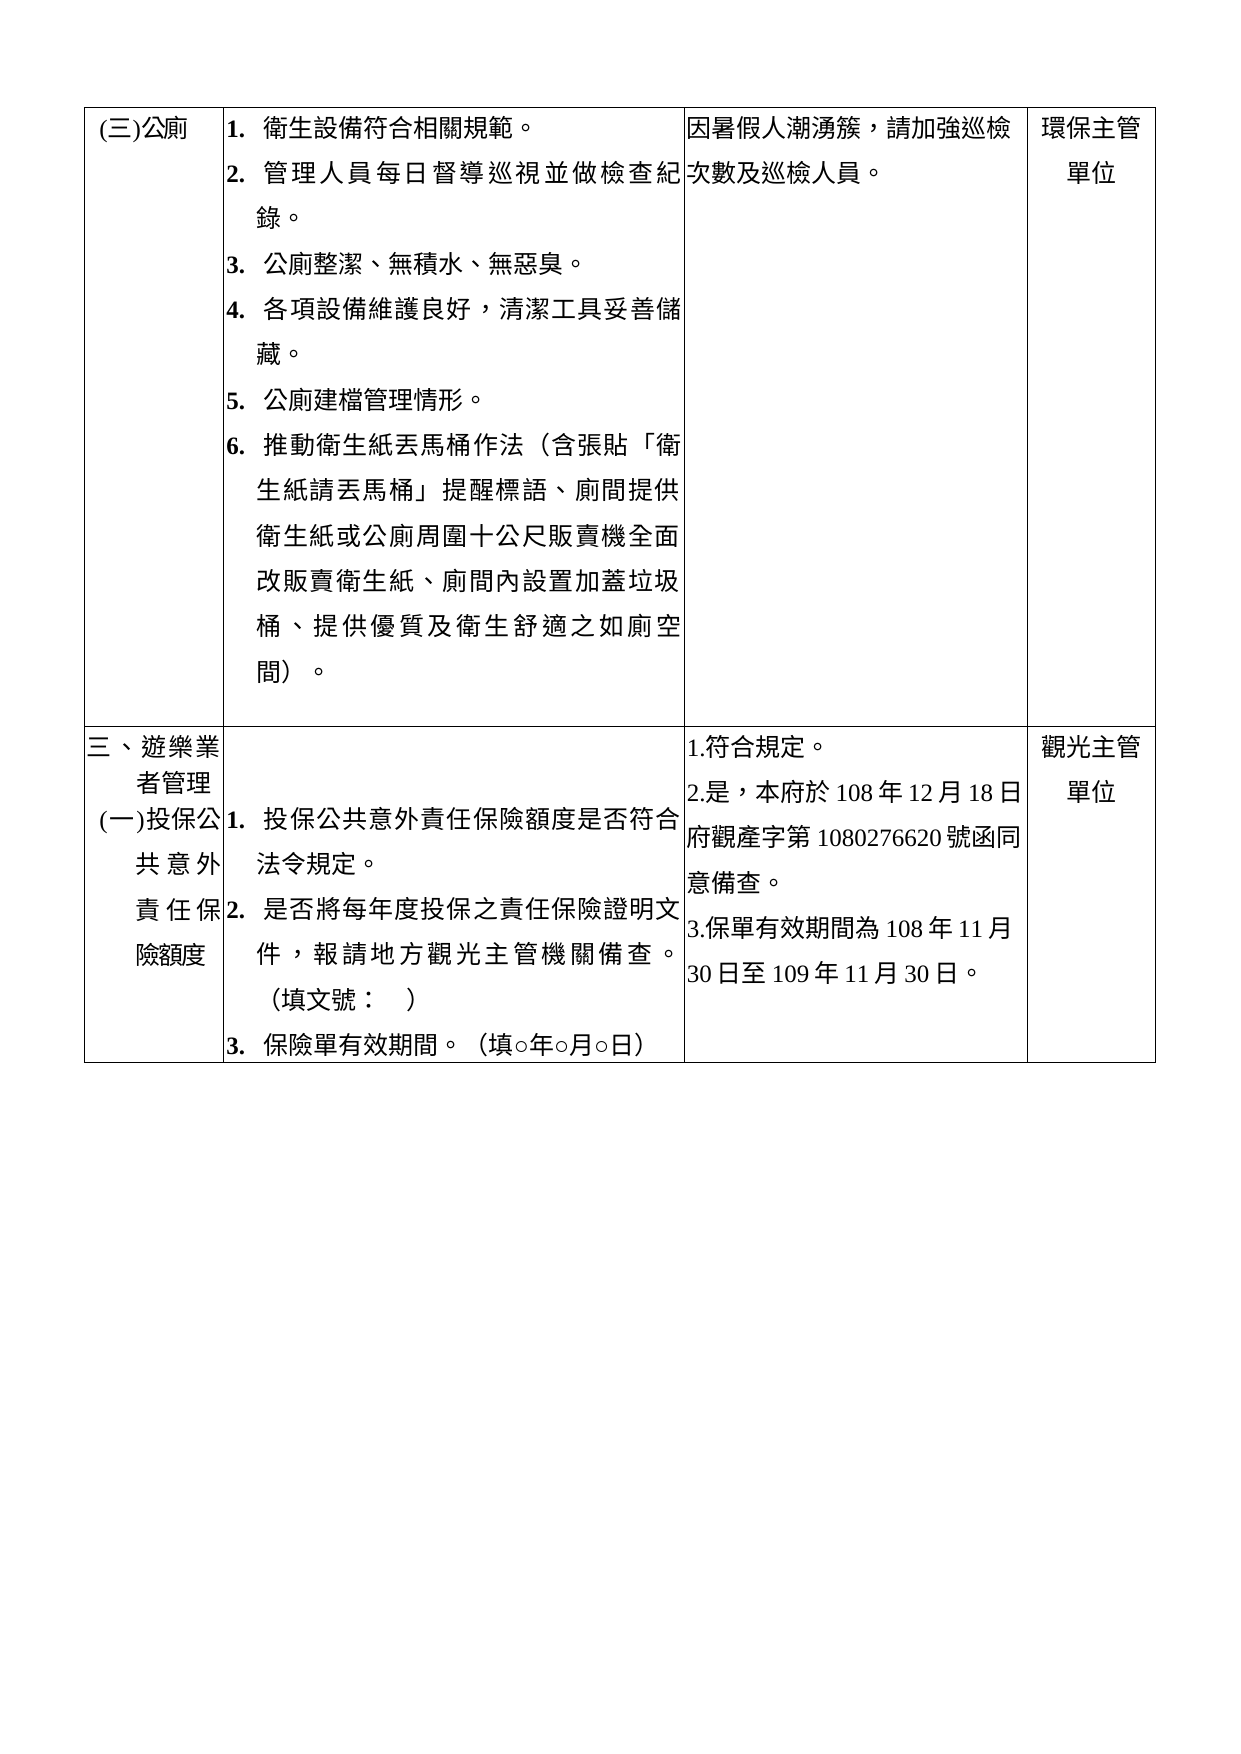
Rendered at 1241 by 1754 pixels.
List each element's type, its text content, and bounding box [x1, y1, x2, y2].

table_cell 環保主管單位 [1028, 108, 1155, 726]
table_cell 衛生設備符合相關規範。 管理人員每日督導巡視並做檢查紀錄。 公廁整潔、無積水、無惡臭。 各項設備維護良好，清潔工具妥善儲藏。 公廁建檔管理情形。 推動衛生紙丟馬桶作法（含張貼「衛生紙請丟馬桶」提醒標語、廁間提供衛生紙或公廁周圍十公尺販賣機全面改販賣衛生紙、廁間內設置加蓋垃圾桶、提供優質及衛生舒適之如廁空間）。 [224, 108, 684, 726]
table_cell 因暑假人潮湧簇，請加強巡檢次數及巡檢人員。 [685, 108, 1027, 726]
table_cell 三、遊樂業者管理 (一)投保公共意外責任保險額度 [85, 727, 223, 1062]
table_cell 觀光主管單位 [1028, 727, 1155, 1062]
table_cell (三)公廁 [85, 108, 223, 726]
table_cell 1.符合規定。 2.是，本府於108年12月18日府觀產字第1080276620號函同意備查。 3.保單有效期間為108年11月30日至109年11月30日。 [685, 727, 1027, 1062]
table_cell 投保公共意外責任保險額度是否符合法令規定。 是否將每年度投保之責任保險證明文件，報請地方觀光主管機關備查。（填文號： ） 保險單有效期間。（填○年○月○日） [224, 727, 684, 1062]
